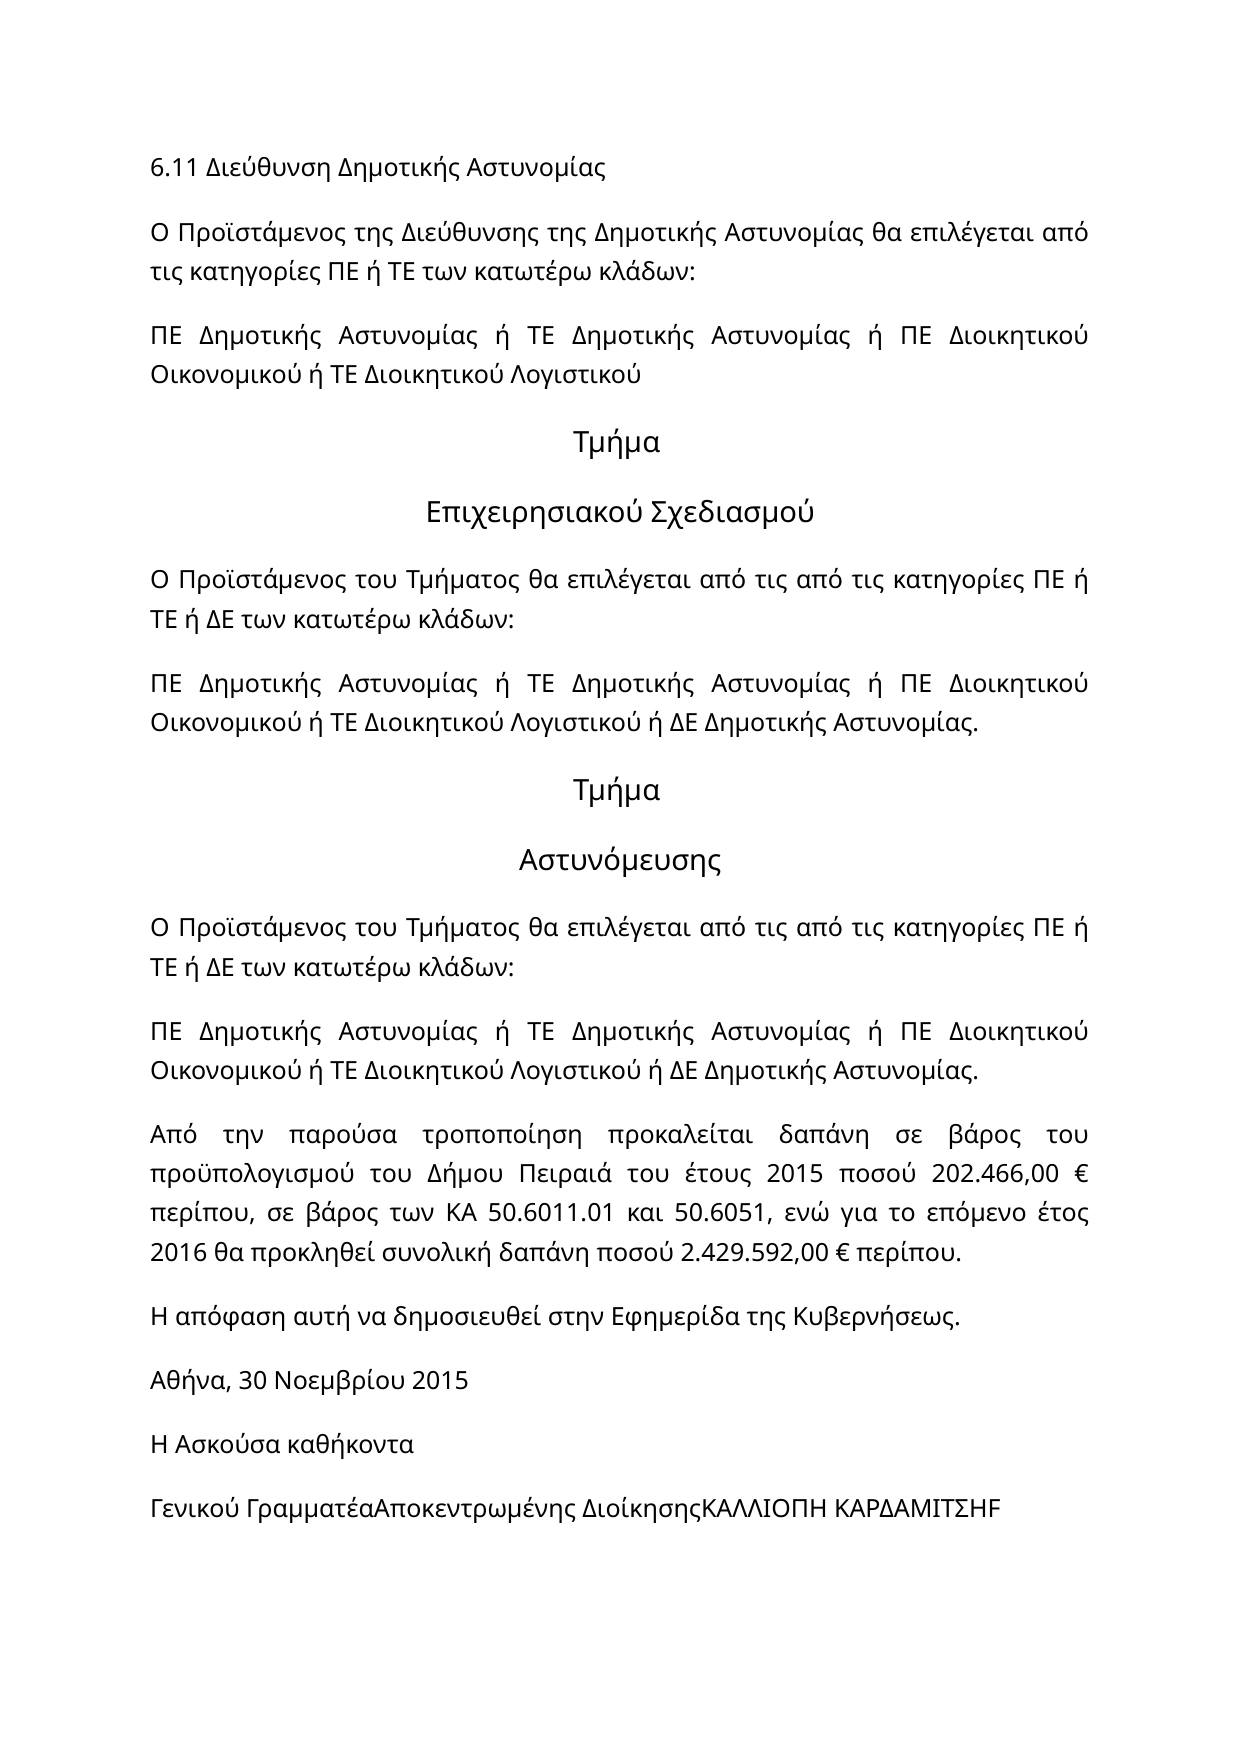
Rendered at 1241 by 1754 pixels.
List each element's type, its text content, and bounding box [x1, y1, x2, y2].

subtitle Τμήμα [150, 769, 1090, 808]
text ΠΕ Δημοτικής Αστυνομίας ή TE Δημοτικής Αστυνομίας ή ΠΕ Διοικητικού Οικονομικού ή TE Διοικητικού Λογιστικού ή ΔΕ Δημοτικής Αστυνομίας. [150, 1013, 1090, 1087]
text Η απόφαση αυτή να δημοσιευθεί στην Εφημερίδα της Κυβερνήσεως. [150, 1298, 1090, 1332]
text Ο Προϊστάμενος του Τμήματος θα επιλέγεται από τις από τις κατηγορίες ΠΕ ή TE ή ΔΕ των κατωτέρω κλάδων: [150, 910, 1090, 983]
subtitle Αστυνόμευσης [150, 839, 1090, 879]
subtitle Τμήμα [150, 421, 1090, 461]
text 6.11 Διεύθυνση Δημοτικής Αστυνομίας [150, 150, 1090, 184]
text Ο Προϊστάμενος του Τμήματος θα επιλέγεται από τις από τις κατηγορίες ΠΕ ή TE ή ΔΕ των κατωτέρω κλάδων: [150, 562, 1090, 635]
subtitle Επιχειρησιακού Σχεδιασμού [150, 491, 1090, 531]
text Η Ασκούσα καθήκοντα [150, 1427, 1090, 1461]
text Ο Προϊστάμενος της Διεύθυνσης της Δημοτικής Αστυνομίας θα επιλέγεται από τις κατηγορίες ΠΕ ή TE των κατωτέρω κλάδων: [150, 214, 1090, 287]
text Γενικού ΓραμματέαΑποκεντρωμένης ΔιοίκησηςΚΑΛΛΙΟΠΗ ΚΑΡΔΑΜΙΤΣΗF [150, 1491, 1090, 1525]
text ΠΕ Δημοτικής Αστυνομίας ή TE Δημοτικής Αστυνομίας ή ΠΕ Διοικητικού Οικονομικού ή TE Διοικητικού Λογιστικού ή ΔΕ Δημοτικής Αστυνομίας. [150, 665, 1090, 739]
text ΠΕ Δημοτικής Αστυνομίας ή TE Δημοτικής Αστυνομίας ή ΠΕ Διοικητικού Οικονομικού ή TE Διοικητικού Λογιστικού [150, 317, 1090, 391]
text Αθήνα, 30 Νοεμβρίου 2015 [150, 1362, 1090, 1397]
text Από την παρούσα τροποποίηση προκαλείται δαπάνη σε βάρος του προϋπολογισμού του Δήμου Πειραιά του έτους 2015 ποσού 202.466,00 € περίπου, σε βάρος των ΚΑ 50.6011.01 και 50.6051, ενώ για το επόμενο έτος 2016 θα προκληθεί συνολική δαπάνη ποσού 2.429.592,00 € περίπου. [150, 1117, 1090, 1268]
